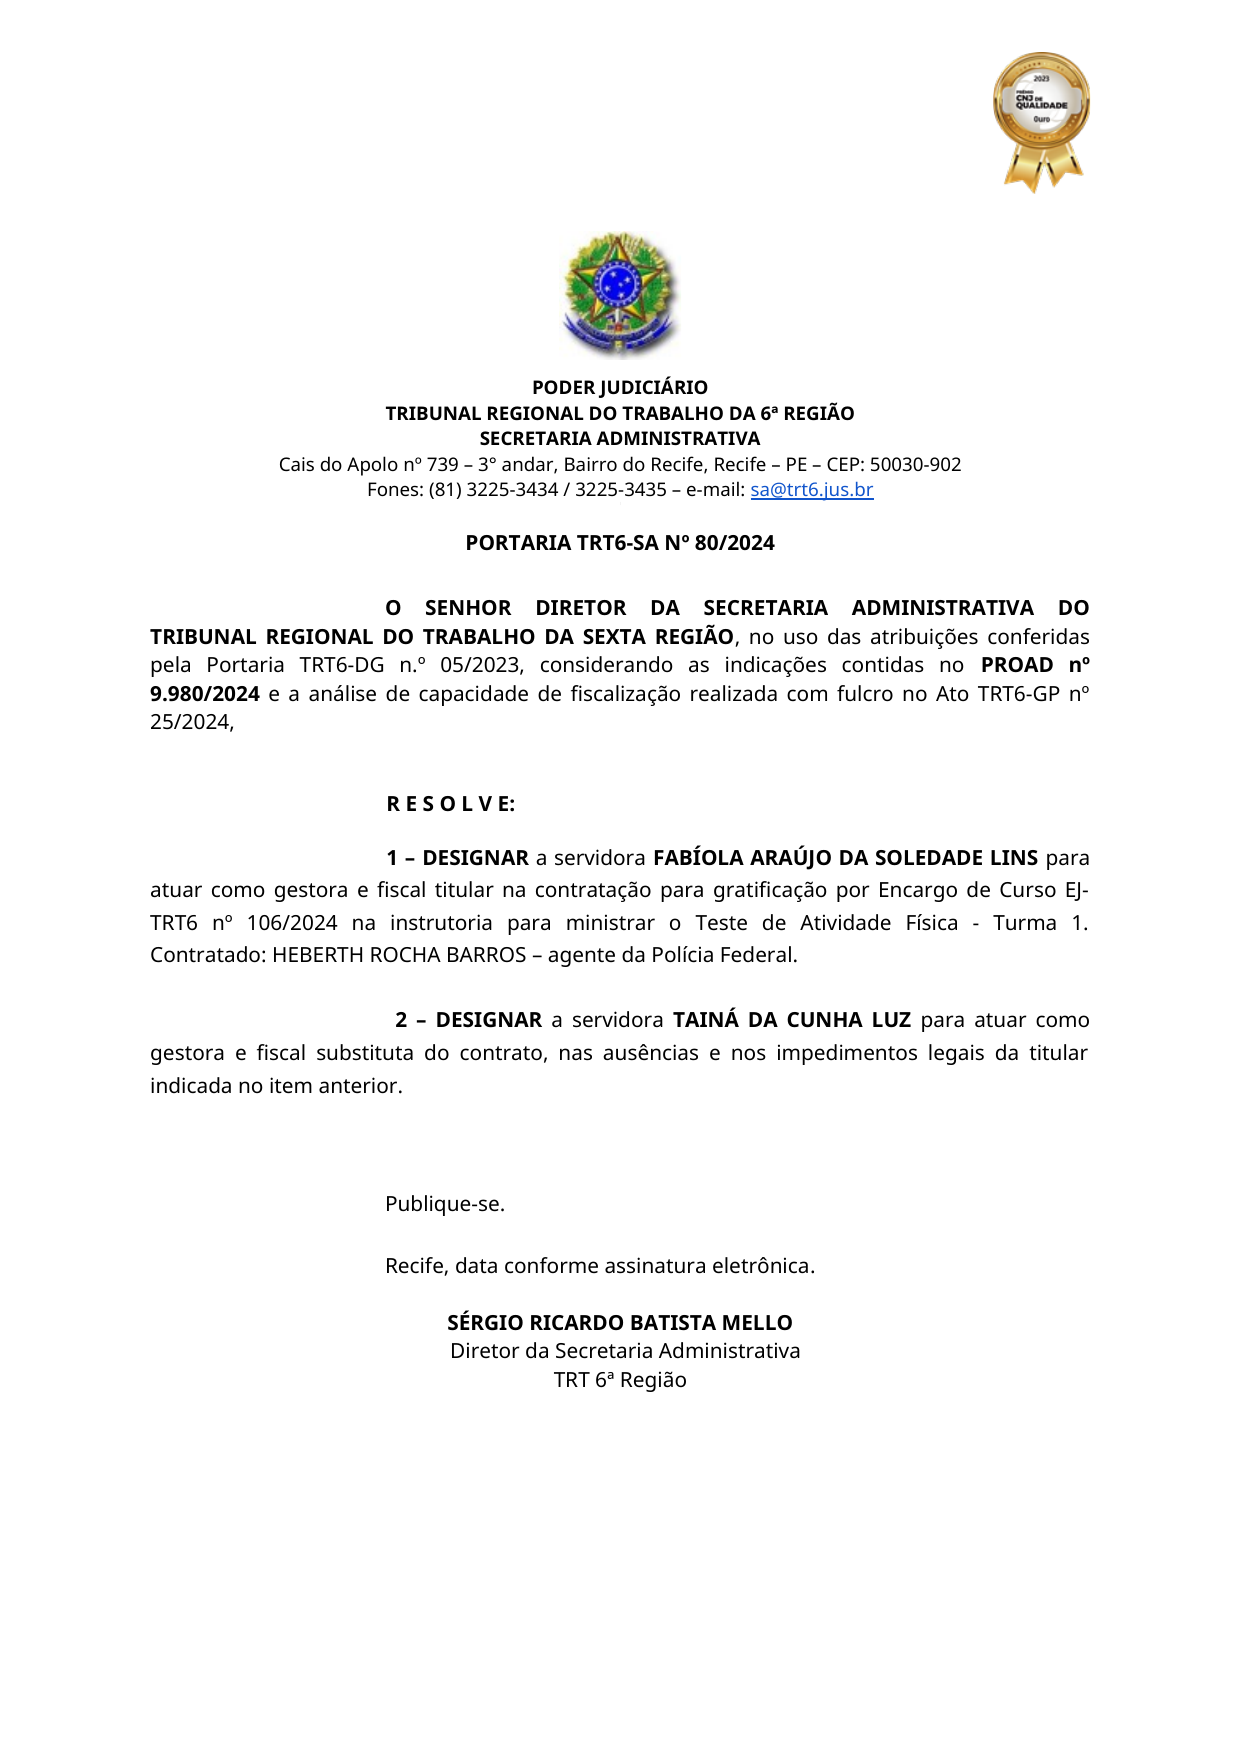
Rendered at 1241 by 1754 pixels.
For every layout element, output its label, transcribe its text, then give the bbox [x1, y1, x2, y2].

text Diretor da Secretaria Administrativa [150, 1337, 1090, 1365]
text 1 – DESIGNAR a servidora FABÍOLA ARAÚJO DA SOLEDADE LINS para atuar como gestora e fiscal titular na contratação para gratificação por Encargo de Curso EJ-TRT6 nº 106/2024 na instrutoria para ministrar o Teste de Atividade Física - Turma 1. Contratado: HEBERTH ROCHA BARROS – agente da Polícia Federal. [150, 843, 1090, 969]
picture [993, 52, 1091, 194]
text Publique-se. [150, 1189, 1090, 1217]
text PORTARIA TRT6-SA Nº 80/2024 [150, 528, 1090, 557]
text O SENHOR DIRETOR DA SECRETARIA ADMINISTRATIVA DO TRIBUNAL REGIONAL DO TRABALHO DA SEXTA REGIÃO, no uso das atribuições conferidas pela Portaria TRT6-DG n.º 05/2023, considerando as indicações contidas no PROAD nº 9.980/2024 e a análise de capacidade de fiscalização realizada com fulcro no Ato TRT6-GP nº 25/2024, [150, 593, 1090, 736]
text 2 – DESIGNAR a servidora TAINÁ DA CUNHA LUZ para atuar como gestora e fiscal substituta do contrato, nas ausências e nos impedimentos legais da titular indicada no item anterior. [150, 1006, 1090, 1099]
picture [559, 231, 682, 360]
text TRT 6ª Região [150, 1365, 1090, 1393]
text Recife, data conforme assinatura eletrônica. [150, 1251, 1090, 1280]
text R E S O L V E: [386, 789, 1090, 818]
text SÉRGIO RICARDO BATISTA MELLO [150, 1308, 1090, 1337]
